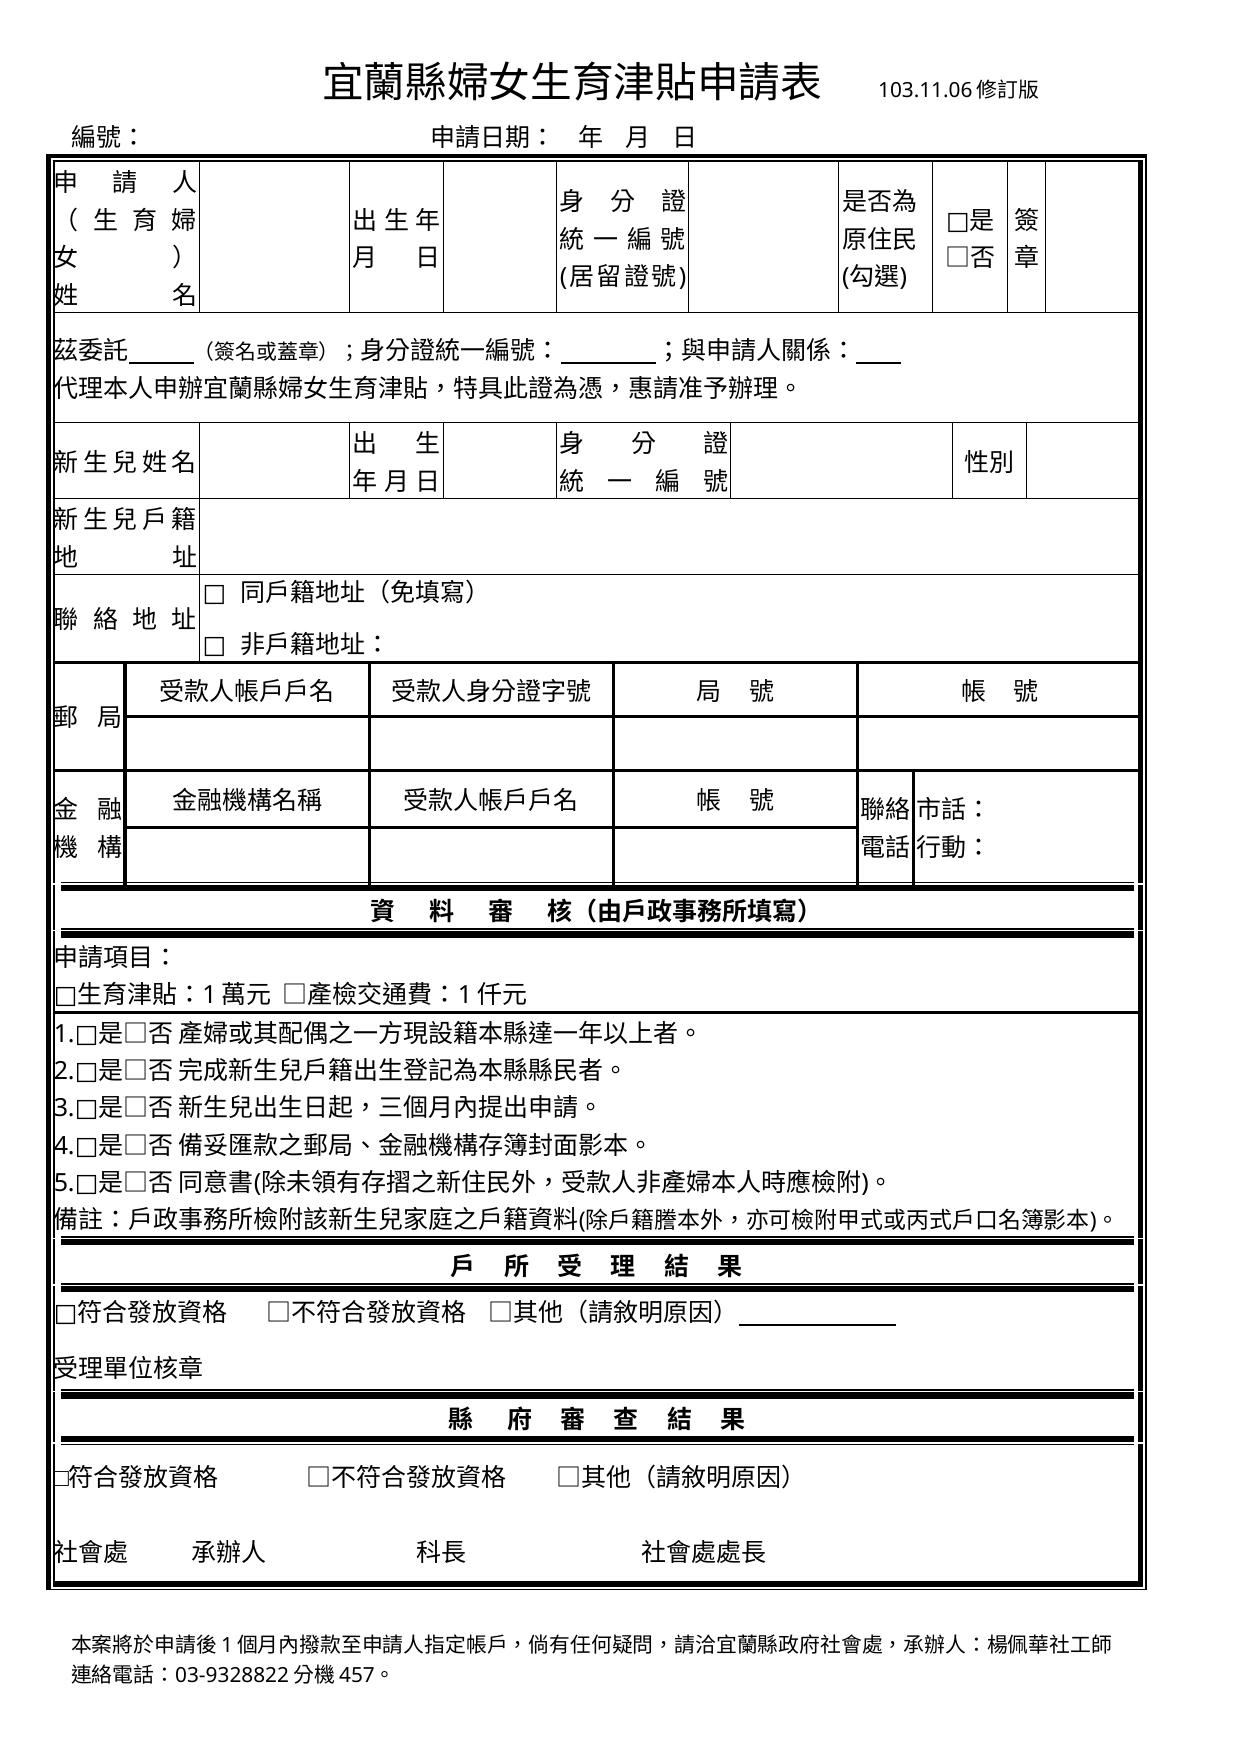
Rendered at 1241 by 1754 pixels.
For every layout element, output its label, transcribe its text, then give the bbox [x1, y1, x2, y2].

table_cell 聯絡 電話 [859, 772, 912, 881]
text 宜蘭縣婦女生育津貼申請表 103.11.06修訂版 [71, 41, 1169, 116]
table_header 身分證 統一編號 (居留證號) [557, 162, 688, 312]
table_cell 茲委託 （簽名或蓋章）；身分證統一編號： ；與申請人關係： 代理本人申辦宜蘭縣婦女生育津貼，特具此證為憑，惠請准予辦理。 [55, 313, 1138, 422]
table_header 出生年月日 [350, 162, 443, 312]
table_cell 受款人帳戶戶名 [371, 772, 612, 826]
table_header □是□否 [933, 162, 1007, 312]
table_header [689, 162, 838, 312]
table_header [1046, 162, 1138, 312]
table_cell □符合發放資格 □不符合發放資格 □其他（請敘明原因） 社會處 承辦人 科長 社會處處長 [51, 1436, 1143, 1581]
table_cell [200, 423, 349, 498]
table_cell 帳 號 [859, 664, 1138, 714]
table_cell 郵局 [55, 664, 123, 768]
table_cell 性別 [953, 423, 1026, 498]
table_cell [859, 718, 1138, 768]
table_header [200, 162, 349, 312]
table_cell 身分證 統一編號 [557, 423, 730, 498]
table_cell [371, 829, 612, 881]
table_cell 資 料 審 核（由戶政事務所填寫） [51, 881, 1143, 928]
table_cell [615, 718, 856, 768]
table_cell 市話： 行動： [915, 772, 1138, 881]
table_cell 1.□是□否 產婦或其配偶之一方現設籍本縣達一年以上者。 2.□是□否 完成新生兒戶籍出生登記為本縣縣民者。 3.□是□否 新生兒出生日起，三個月內提出申請。 4.□是□否 備妥匯款之郵局、金融機構存簿封面影本。 5.□是□否 同意書(除未領有存摺之新住民外，受款人非產婦本人時應檢附)。 備註：戶政事務所檢附該新生兒家庭之戶籍資料(除戶籍謄本外，亦可檢附甲式或丙式戶口名簿影本)。 [55, 1014, 1138, 1236]
table_cell 帳 號 [615, 772, 856, 826]
table_cell [200, 499, 1138, 574]
table_cell 申請項目： □生育津貼：1萬元 □產檢交通費：1仟元 [51, 928, 1143, 1011]
table_cell 金融機構 [55, 772, 123, 881]
table_header [444, 162, 556, 312]
table_cell [1027, 423, 1138, 498]
table_cell 同戶籍地址（免填寫） 非戶籍地址： [200, 575, 1138, 661]
text 編號： 申請日期： 年 月 日 [71, 116, 1169, 154]
table_cell 聯絡地址 [55, 575, 199, 661]
table_cell [615, 829, 856, 881]
table_header 簽章 [1008, 162, 1045, 312]
table_cell 受款人身分證字號 [371, 664, 612, 714]
table_cell [127, 718, 368, 768]
table_header 是否為原住民 (勾選) [839, 162, 932, 312]
table_cell 新生兒姓名 [55, 423, 199, 498]
table_header 申請人 （生育婦女） 姓名 [55, 162, 199, 312]
table_cell 金融機構名稱 [127, 772, 368, 826]
table_cell [444, 423, 556, 498]
table_cell □符合發放資格 □不符合發放資格 □其他（請敘明原因） 受理單位核章 [51, 1283, 1143, 1389]
table_cell 縣 府 審 查 結 果 [51, 1389, 1143, 1436]
table_cell 戶 所 受 理 結 果 [51, 1236, 1143, 1283]
table_cell 新生兒戶籍地址 [55, 499, 199, 574]
table_cell 受款人帳戶戶名 [127, 664, 368, 714]
table_cell [371, 718, 612, 768]
table_cell 出生 年月日 [350, 423, 443, 498]
table_cell 局 號 [615, 664, 856, 714]
table_cell [127, 829, 368, 881]
table_cell [731, 423, 952, 498]
